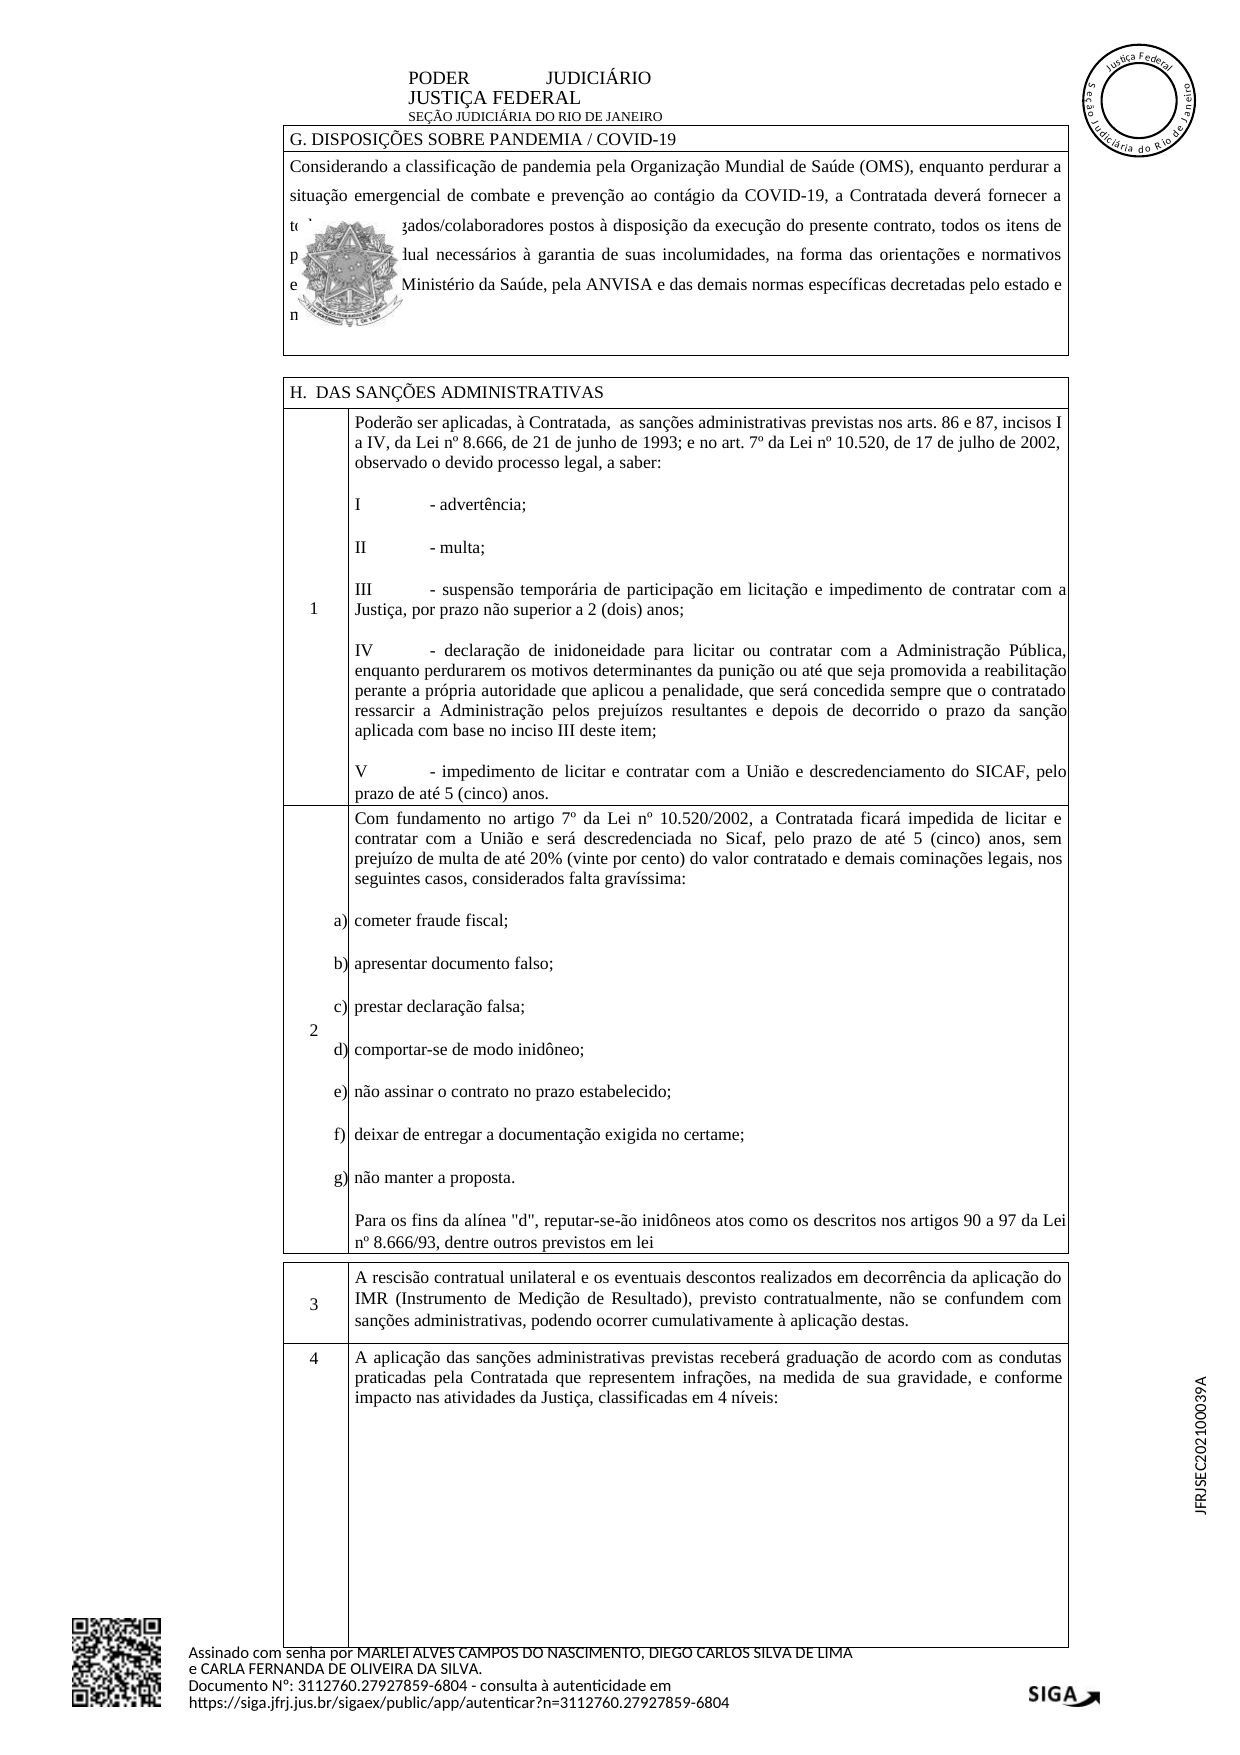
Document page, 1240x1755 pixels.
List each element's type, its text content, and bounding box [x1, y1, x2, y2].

table_header G. DISPOSIÇÕES SOBRE PANDEMIA / COVID-19 [284, 126, 1068, 151]
table_header 3 [284, 1263, 348, 1343]
table_cell A aplicação das sanções administrativas previstas receberá graduação de acordo com as condutas praticadas pela Contratada que representem infrações, na medida de sua gravidade, e conforme impacto nas atividades da Justiça, classificadas em 4 níveis: [349, 1344, 1068, 1647]
table_cell Poderão ser aplicadas, à Contratada, as sanções administrativas previstas nos arts. 86 e 87, incisos I a IV, da Lei nº 8.666, de 21 de junho de 1993; e no art. 7º da Lei nº 10.520, de 17 de julho de 2002, observado o devido processo legal, a saber: - advertência; - multa; - suspensão temporária de participação em licitação e impedimento de contratar com a Justiça, por prazo não superior a 2 (dois) anos; - declaração de inidoneidade para licitar ou contratar com a Administração Pública, enquanto perdurarem os motivos determinantes da punição ou até que seja promovida a reabilitação perante a própria autoridade que aplicou a penalidade, que será concedida sempre que o contratado ressarcir a Administração pelos prejuízos resultantes e depois de decorrido o prazo da sanção aplicada com base no inciso III deste item; - impedimento de licitar e contratar com a União e descredenciamento do SICAF, pelo prazo de até 5 (cinco) anos. [349, 409, 1068, 804]
table_header H. DAS SANÇÕES ADMINISTRATIVAS [284, 378, 1068, 408]
table_cell Com fundamento no artigo 7º da Lei nº 10.520/2002, a Contratada ficará impedida de licitar e contratar com a União e será descredenciada no Sicaf, pelo prazo de até 5 (cinco) anos, sem prejuízo de multa de até 20% (vinte por cento) do valor contratado e demais cominações legais, nos seguintes casos, considerados falta gravíssima: cometer fraude fiscal; apresentar documento falso; prestar declaração falsa; comportar-se de modo inidôneo; não assinar o contrato no prazo estabelecido; deixar de entregar a documentação exigida no certame; não manter a proposta. Para os fins da alínea "d", reputar-se-ão inidôneos atos como os descritos nos artigos 90 a 97 da Lei nº 8.666/93, dentre outros previstos em lei [349, 806, 1068, 1253]
table_header A rescisão contratual unilateral e os eventuais descontos realizados em decorrência da aplicação do IMR (Instrumento de Medição de Resultado), previsto contratualmente, não se confundem com sanções administrativas, podendo ocorrer cumulativamente à aplicação destas. [349, 1263, 1068, 1343]
table_cell 2 [284, 806, 348, 1253]
table_cell 1 [284, 409, 348, 804]
table_cell 4 [284, 1344, 348, 1620]
table_cell Considerando a classificação de pandemia pela Organização Mundial de Saúde (OMS), enquanto perdurar a situação emergencial de combate e prevenção ao contágio da COVID-19, a Contratada deverá fornecer a todos os empregados/colaboradores postos à disposição da execução do presente contrato, todos os itens de proteção individual necessários à garantia de suas incolumidades, na forma das orientações e normativos expedidos pelo Ministério da Saúde, pela ANVISA e das demais normas específicas decretadas pelo estado e município. [284, 152, 1068, 355]
